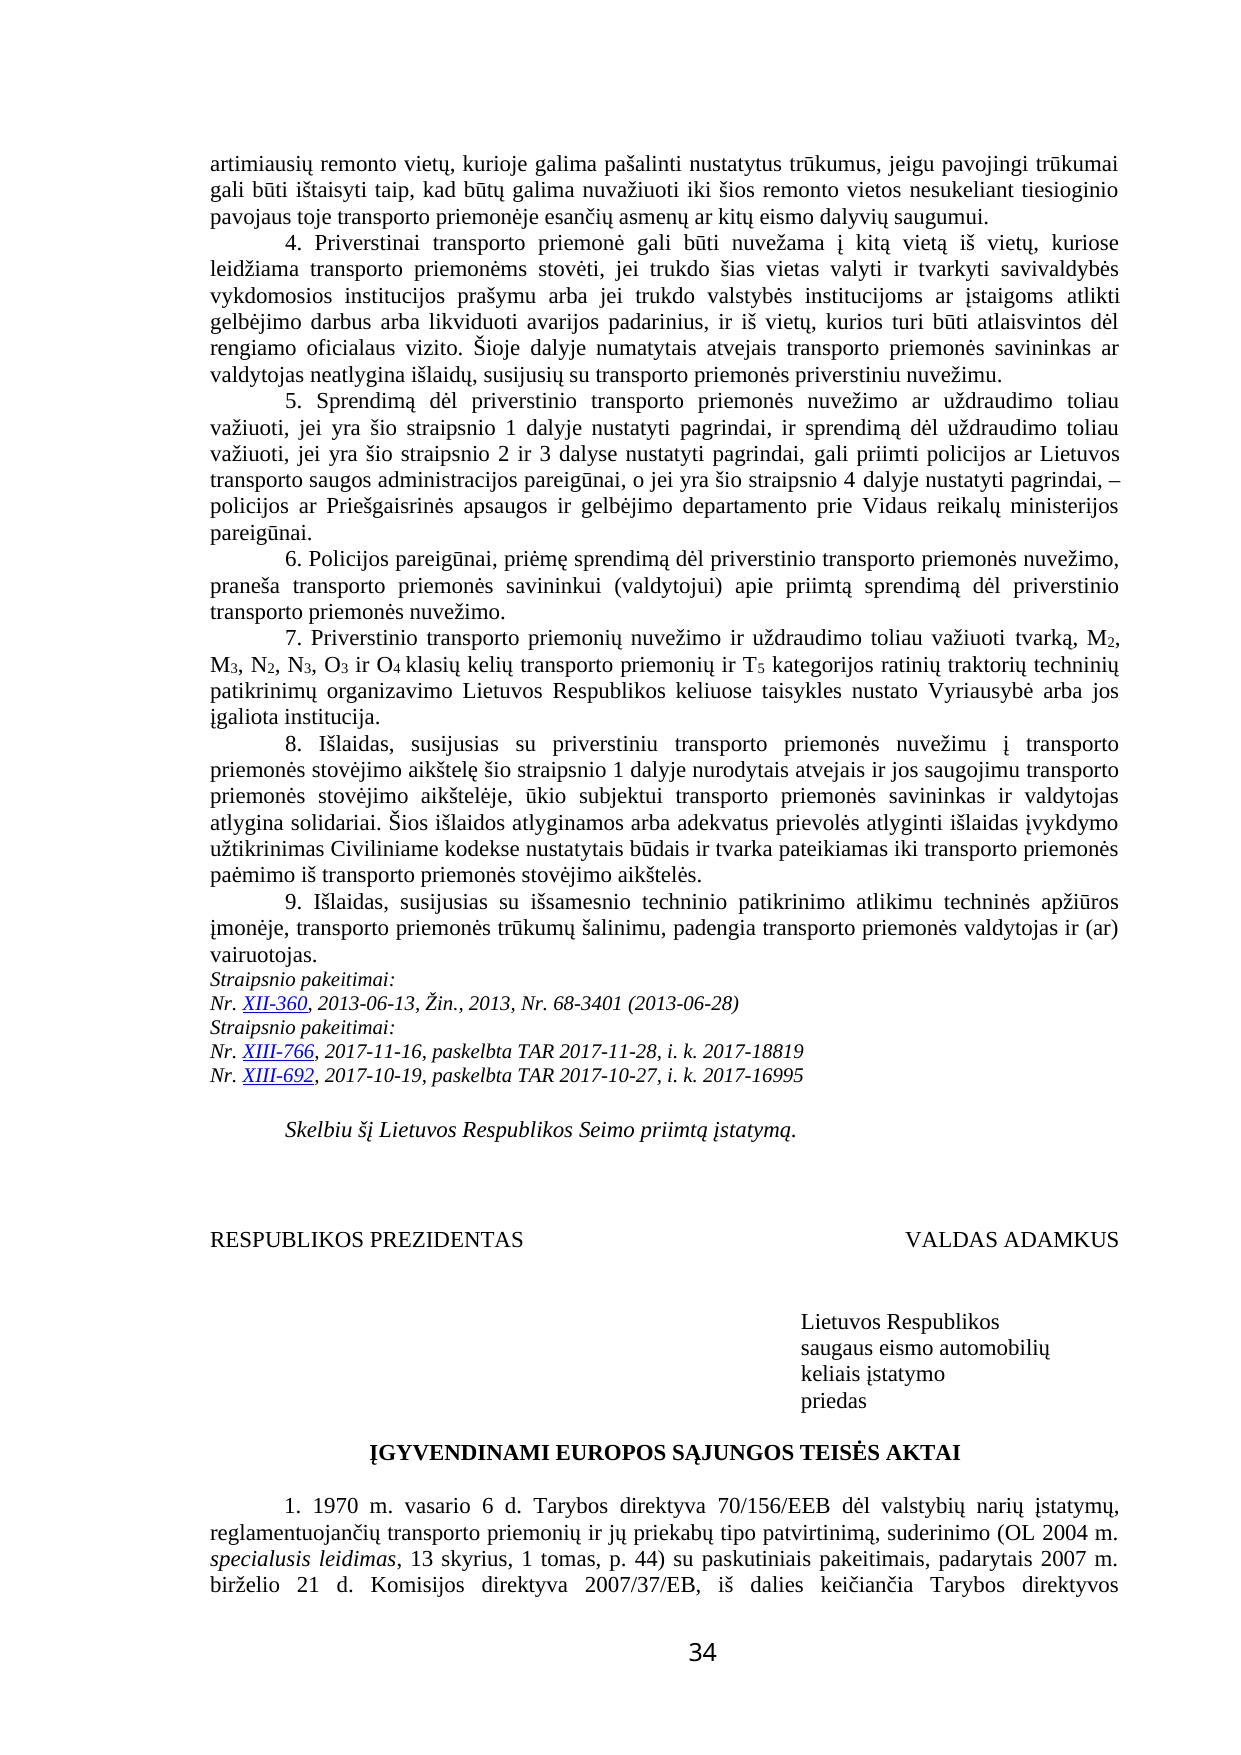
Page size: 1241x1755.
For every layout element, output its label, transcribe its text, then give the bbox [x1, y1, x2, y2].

text RESPUBLIKOS PREZIDENTAS VALDAS ADAMKUS [210, 1226, 1120, 1253]
text artimiausių remonto vietų, kurioje galima pašalinti nustatytus trūkumus, jeigu pavojingi trūkumai gali būti ištaisyti taip, kad būtų galima nuvažiuoti iki šios remonto vietos nesukeliant tiesioginio pavojaus toje transporto priemonėje esančių asmenų ar kitų eismo dalyvių saugumui. [210, 150, 1120, 229]
text Nr. XIII-692, 2017-10-19, paskelbta TAR 2017-10-27, i. k. 2017-16995 [210, 1063, 1120, 1087]
text Nr. XII-360, 2013-06-13, Žin., 2013, Nr. 68-3401 (2013-06-28) [210, 991, 1120, 1015]
text Lietuvos Respublikos [801, 1308, 1120, 1334]
text 7. Priverstinio transporto priemonių nuvežimo ir uždraudimo toliau važiuoti tvarką, M2, M3, N2, N3, O3 ir O4 klasių kelių transporto priemonių ir T5 kategorijos ratinių traktorių techninių patikrinimų organizavimo Lietuvos Respublikos keliuose taisykles nustato Vyriausybė arba jos įgaliota institucija. [210, 624, 1120, 730]
text 4. Priverstinai transporto priemonė gali būti nuvežama į kitą vietą iš vietų, kuriose leidžiama transporto priemonėms stovėti, jei trukdo šias vietas valyti ir tvarkyti savivaldybės vykdomosios institucijos prašymu arba jei trukdo valstybės institucijoms ar įstaigoms atlikti gelbėjimo darbus arba likviduoti avarijos padarinius, ir iš vietų, kurios turi būti atlaisvintos dėl rengiamo oficialaus vizito. Šioje dalyje numatytais atvejais transporto priemonės savininkas ar valdytojas neatlygina išlaidų, susijusių su transporto priemonės priverstiniu nuvežimu. [210, 229, 1120, 387]
text Straipsnio pakeitimai: [210, 1015, 1120, 1039]
text Skelbiu šį Lietuvos Respublikos Seimo priimtą įstatymą. [210, 1116, 1120, 1142]
text priedas [801, 1387, 1120, 1413]
text 9. Išlaidas, susijusias su išsamesnio techninio patikrinimo atlikimu techninės apžiūros įmonėje, transporto priemonės trūkumų šalinimu, padengia transporto priemonės valdytojas ir (ar) vairuotojas. [210, 888, 1120, 967]
text Nr. XIII-766, 2017-11-16, paskelbta TAR 2017-11-28, i. k. 2017-18819 [210, 1039, 1120, 1063]
text saugaus eismo automobilių [801, 1334, 1120, 1360]
subtitle ĮGYVENDINAMI EUROPOS SĄJUNGOS TEISĖS AKTAI [210, 1439, 1120, 1466]
text 5. Sprendimą dėl priverstinio transporto priemonės nuvežimo ar uždraudimo toliau važiuoti, jei yra šio straipsnio 1 dalyje nustatyti pagrindai, ir sprendimą dėl uždraudimo toliau važiuoti, jei yra šio straipsnio 2 ir 3 dalyse nustatyti pagrindai, gali priimti policijos ar Lietuvos transporto saugos administracijos pareigūnai, o jei yra šio straipsnio 4 dalyje nustatyti pagrindai, – policijos ar Priešgaisrinės apsaugos ir gelbėjimo departamento prie Vidaus reikalų ministerijos pareigūnai. [210, 387, 1120, 545]
text keliais įstatymo [801, 1360, 1120, 1387]
text Straipsnio pakeitimai: [210, 967, 1120, 991]
text 8. Išlaidas, susijusias su priverstiniu transporto priemonės nuvežimu į transporto priemonės stovėjimo aikštelę šio straipsnio 1 dalyje nurodytais atvejais ir jos saugojimu transporto priemonės stovėjimo aikštelėje, ūkio subjektui transporto priemonės savininkas ir valdytojas atlygina solidariai. Šios išlaidos atlyginamos arba adekvatus prievolės atlyginti išlaidas įvykdymo užtikrinimas Civiliniame kodekse nustatytais būdais ir tvarka pateikiamas iki transporto priemonės paėmimo iš transporto priemonės stovėjimo aikštelės. [210, 730, 1120, 888]
text 6. Policijos pareigūnai, priėmę sprendimą dėl priverstinio transporto priemonės nuvežimo, praneša transporto priemonės savininkui (valdytojui) apie priimtą sprendimą dėl priverstinio transporto priemonės nuvežimo. [210, 545, 1120, 624]
text 1. 1970 m. vasario 6 d. Tarybos direktyva 70/156/EEB dėl valstybių narių įstatymų, reglamentuojančių transporto priemonių ir jų priekabų tipo patvirtinimą, suderinimo (OL 2004 m. specialusis leidimas, 13 skyrius, 1 tomas, p. 44) su paskutiniais pakeitimais, padarytais 2007 m. birželio 21 d. Komisijos direktyva 2007/37/EB, iš dalies keičiančia Tarybos direktyvos [210, 1492, 1120, 1598]
